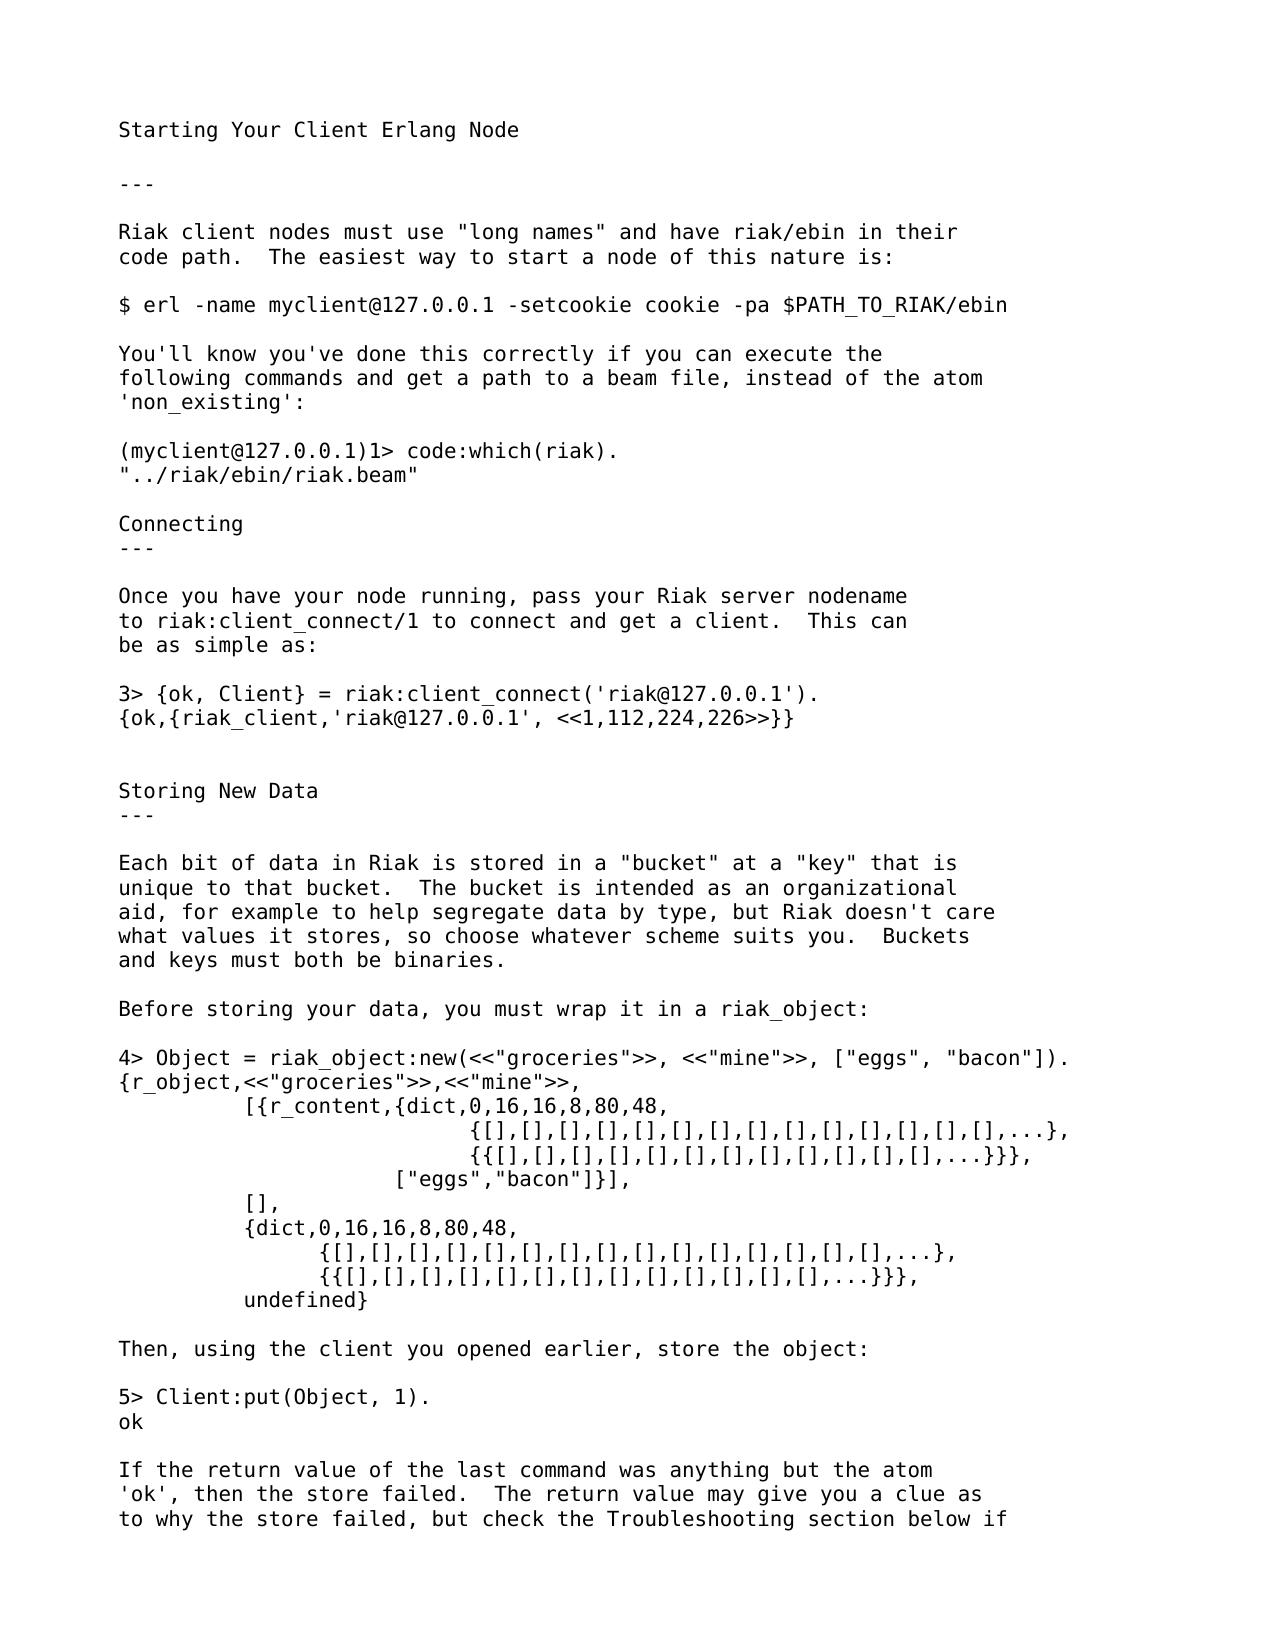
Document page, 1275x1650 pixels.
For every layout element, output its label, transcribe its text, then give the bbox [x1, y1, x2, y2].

text --- [118, 172, 1157, 196]
text aid, for example to help segregate data by type, but Riak doesn't care [118, 900, 1157, 924]
text If the return value of the last command was anything but the atom [118, 1458, 1157, 1482]
text {ok,{riak_client,'riak@127.0.0.1', <<1,112,224,226>>}} [118, 706, 1157, 730]
text {[],[],[],[],[],[],[],[],[],[],[],[],[],[],...}, [118, 1118, 1157, 1143]
text code path. The easiest way to start a node of this nature is: [118, 245, 1157, 269]
text Before storing your data, you must wrap it in a riak_object: [118, 997, 1157, 1021]
text to why the store failed, but check the Troubleshooting section below if [118, 1507, 1157, 1531]
text (myclient@127.0.0.1)1> code:which(riak). [118, 439, 1157, 463]
text --- [118, 536, 1157, 560]
text ["eggs","bacon"]}], [118, 1167, 1157, 1191]
text "../riak/ebin/riak.beam" [118, 463, 1157, 487]
text unique to that bucket. The bucket is intended as an organizational [118, 876, 1157, 900]
text undefined} [118, 1288, 1157, 1313]
text Riak client nodes must use "long names" and have riak/ebin in their [118, 220, 1157, 245]
text $ erl -name myclient@127.0.0.1 -setcookie cookie -pa $PATH_TO_RIAK/ebin [118, 293, 1157, 317]
text Each bit of data in Riak is stored in a "bucket" at a "key" that is [118, 851, 1157, 876]
text following commands and get a path to a beam file, instead of the atom [118, 366, 1157, 390]
text 'non_existing': [118, 390, 1157, 414]
text be as simple as: [118, 633, 1157, 657]
text {{[],[],[],[],[],[],[],[],[],[],[],[],...}}}, [118, 1143, 1157, 1167]
text [], [118, 1191, 1157, 1216]
text {dict,0,16,16,8,80,48, [118, 1216, 1157, 1240]
text 4> Object = riak_object:new(<<"groceries">>, <<"mine">>, ["eggs", "bacon"]). [118, 1046, 1157, 1070]
text 'ok', then the store failed. The return value may give you a clue as [118, 1482, 1157, 1507]
text Connecting [118, 512, 1157, 536]
text Once you have your node running, pass your Riak server nodename [118, 584, 1157, 609]
text Starting Your Client Erlang Node [118, 118, 1157, 142]
text You'll know you've done this correctly if you can execute the [118, 342, 1157, 366]
text and keys must both be binaries. [118, 948, 1157, 973]
text {{[],[],[],[],[],[],[],[],[],[],[],[],[],...}}}, [118, 1264, 1157, 1288]
text Storing New Data [118, 779, 1157, 803]
text {r_object,<<"groceries">>,<<"mine">>, [118, 1070, 1157, 1094]
text to riak:client_connect/1 to connect and get a client. This can [118, 609, 1157, 633]
text ok [118, 1410, 1157, 1434]
text Then, using the client you opened earlier, store the object: [118, 1337, 1157, 1361]
text 5> Client:put(Object, 1). [118, 1385, 1157, 1410]
text [{r_content,{dict,0,16,16,8,80,48, [118, 1094, 1157, 1118]
text 3> {ok, Client} = riak:client_connect('riak@127.0.0.1'). [118, 682, 1157, 706]
text what values it stores, so choose whatever scheme suits you. Buckets [118, 924, 1157, 948]
text --- [118, 803, 1157, 827]
text {[],[],[],[],[],[],[],[],[],[],[],[],[],[],[],...}, [118, 1240, 1157, 1264]
